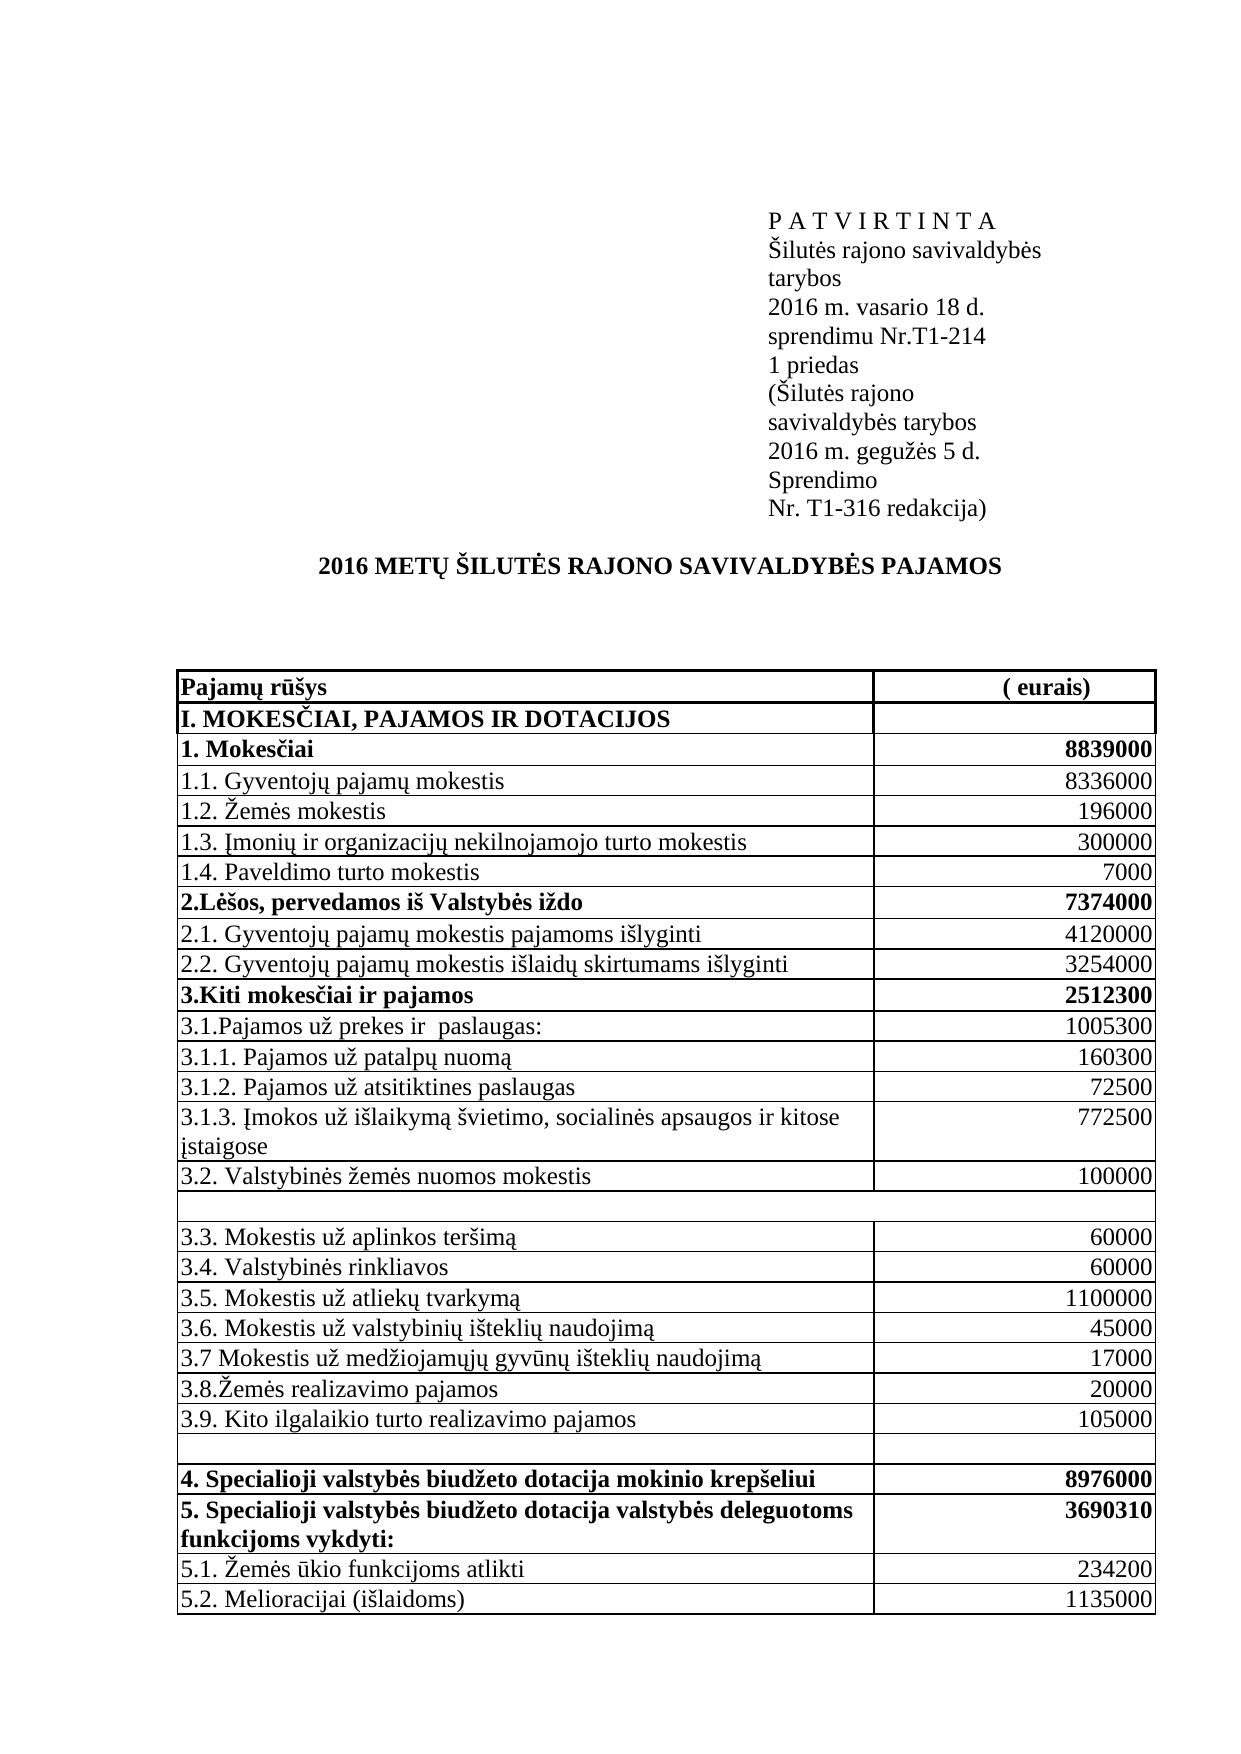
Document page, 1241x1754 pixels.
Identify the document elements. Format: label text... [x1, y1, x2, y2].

table_cell [1157, 669, 1240, 701]
table_cell [1156, 1221, 1240, 1251]
table_cell 1.1. Gyventojų pajamų mokestis [178, 766, 873, 795]
table_cell 2.2. Gyventojų pajamų mokestis išlaidų skirtumams išlyginti [178, 950, 873, 978]
table_cell 20000 [875, 1374, 1155, 1402]
table_cell 234200 [875, 1554, 1155, 1583]
table_cell [177, 640, 874, 669]
table_cell 4. Specialioji valstybės biudžeto dotacija mokinio krepšeliui [178, 1465, 873, 1493]
table_cell 1.4. Paveldimo turto mokestis [178, 857, 873, 886]
table_cell [1155, 640, 1240, 669]
table_cell 8839000 [875, 734, 1155, 764]
table_cell [1156, 1553, 1240, 1583]
table_cell 2.Lėšos, pervedamos iš Valstybės iždo [178, 887, 873, 917]
table_cell 3.1.3. Įmokos už išlaikymą švietimo, socialinės apsaugos ir kitose įstaigose [178, 1102, 873, 1160]
table_cell 4120000 [875, 919, 1155, 948]
table_cell [1156, 1583, 1240, 1613]
table_cell [1156, 825, 1240, 855]
table_cell [1156, 918, 1240, 948]
table_cell [1156, 978, 1240, 1010]
table_cell [1156, 1010, 1240, 1040]
table_cell 3.7 Mokestis už medžiojamųjų gyvūnų išteklių naudojimą [178, 1343, 873, 1372]
table_cell 3690310 [875, 1495, 1155, 1552]
table_cell ( eurais) [875, 672, 1154, 701]
text 2016 m. gegužės 5 d. [177, 436, 1181, 465]
table_cell [1157, 701, 1240, 733]
table_cell 300000 [875, 827, 1155, 855]
table_cell [1156, 1403, 1240, 1433]
text Šilutės rajono savivaldybės [177, 235, 1181, 263]
table_cell 3.Kiti mokesčiai ir pajamos [178, 980, 873, 1010]
table_cell [1156, 1463, 1240, 1493]
table_cell 3254000 [875, 950, 1155, 978]
table_cell [875, 704, 1154, 733]
table_cell 3.8.Žemės realizavimo pajamos [178, 1374, 873, 1402]
text tarybos [177, 263, 1181, 292]
table_cell [1156, 886, 1240, 917]
table_cell [1156, 1251, 1240, 1281]
table_cell [178, 1434, 873, 1463]
table_cell 60000 [875, 1252, 1155, 1281]
table_cell [178, 1192, 1155, 1221]
table_cell 115848 [1156, 1190, 1240, 1221]
table_cell [1156, 855, 1240, 886]
table_cell 160300 [875, 1042, 1155, 1071]
table_cell [177, 609, 874, 640]
table_cell 3.1.Pajamos už prekes ir paslaugas: [178, 1012, 873, 1040]
text 2016 m. vasario 18 d. [177, 292, 1181, 321]
table_cell 45000 [875, 1313, 1155, 1342]
table_cell 772500 [875, 1102, 1155, 1160]
table_cell 196000 [875, 796, 1155, 825]
table_cell 105000 [875, 1404, 1155, 1433]
table_cell [1156, 1342, 1240, 1372]
table_cell [1156, 1372, 1240, 1402]
table_cell 1135000 [875, 1584, 1155, 1613]
table_cell [1156, 733, 1240, 764]
table_header 2016 METŲ ŠILUTĖS RAJONO SAVIVALDYBĖS PAJAMOS [177, 522, 1155, 580]
table_cell [1156, 1281, 1240, 1311]
table_cell [874, 580, 1155, 608]
table_cell 7000 [875, 857, 1155, 886]
table_cell [1156, 1101, 1240, 1160]
table_cell 1.2. Žemės mokestis [178, 796, 873, 825]
table_cell 3.6. Mokestis už valstybinių išteklių naudojimą [178, 1313, 873, 1342]
table_cell 2.1. Gyventojų pajamų mokestis pajamoms išlyginti [178, 919, 873, 948]
table_cell 1005300 [875, 1012, 1155, 1040]
table_cell 7374000 [875, 887, 1155, 917]
table_cell 3.1.1. Pajamos už patalpų nuomą [178, 1042, 873, 1071]
table_cell [1156, 948, 1240, 978]
table_cell [177, 580, 874, 608]
text sprendimu Nr.T1-214 [177, 321, 1181, 350]
table_cell [874, 640, 1155, 669]
table_cell [875, 1434, 1155, 1463]
table_cell [1156, 1311, 1240, 1342]
table_cell 3.3. Mokestis už aplinkos teršimą [178, 1222, 873, 1251]
table_cell 1. Mokesčiai [178, 734, 873, 764]
table_cell [1156, 765, 1240, 795]
table_cell [1156, 1160, 1240, 1190]
table_cell 2512300 [875, 980, 1155, 1010]
table_cell 1100000 [875, 1283, 1155, 1311]
table_cell Pajamų rūšys [179, 672, 872, 701]
table_cell 17000 [875, 1343, 1155, 1372]
table_cell 5.1. Žemės ūkio funkcijoms atlikti [178, 1554, 873, 1583]
table_cell 8976000 [875, 1465, 1155, 1493]
table_cell 5.2. Melioracijai (išlaidoms) [178, 1584, 873, 1613]
table_cell 1.3. Įmonių ir organizacijų nekilnojamojo turto mokestis [178, 827, 873, 855]
table_cell [1156, 1071, 1240, 1101]
text Sprendimo [177, 465, 1181, 493]
table_cell [1156, 1433, 1240, 1463]
table_cell [1156, 1493, 1240, 1552]
table_cell [1156, 795, 1240, 825]
table_header [1155, 522, 1240, 580]
table_cell 3.2. Valstybinės žemės nuomos mokestis [178, 1162, 873, 1190]
table_cell 3.5. Mokestis už atliekų tvarkymą [178, 1283, 873, 1311]
text 1 priedas [177, 350, 1181, 378]
table_cell [1156, 1040, 1240, 1071]
table_cell [1155, 609, 1240, 640]
table_cell 3.4. Valstybinės rinkliavos [178, 1252, 873, 1281]
table_cell I. MOKESČIAI, PAJAMOS IR DOTACIJOS [179, 704, 872, 733]
table_cell 60000 [875, 1222, 1155, 1251]
text savivaldybės tarybos [177, 407, 1181, 436]
table_cell 100000 [875, 1162, 1155, 1190]
table_cell 72500 [875, 1072, 1155, 1101]
table_cell [1155, 580, 1240, 608]
table_cell 3.9. Kito ilgalaikio turto realizavimo pajamos [178, 1404, 873, 1433]
text Nr. T1-316 redakcija) [177, 493, 1181, 522]
text (Šilutės rajono [177, 378, 1181, 407]
table_cell 8336000 [875, 766, 1155, 795]
table_cell 5. Specialioji valstybės biudžeto dotacija valstybės deleguotoms funkcijoms vykdyti: [178, 1495, 873, 1552]
table_cell 3.1.2. Pajamos už atsitiktines paslaugas [178, 1072, 873, 1101]
text P A T V I R T I N T A [177, 206, 1181, 235]
table_cell [874, 609, 1155, 640]
